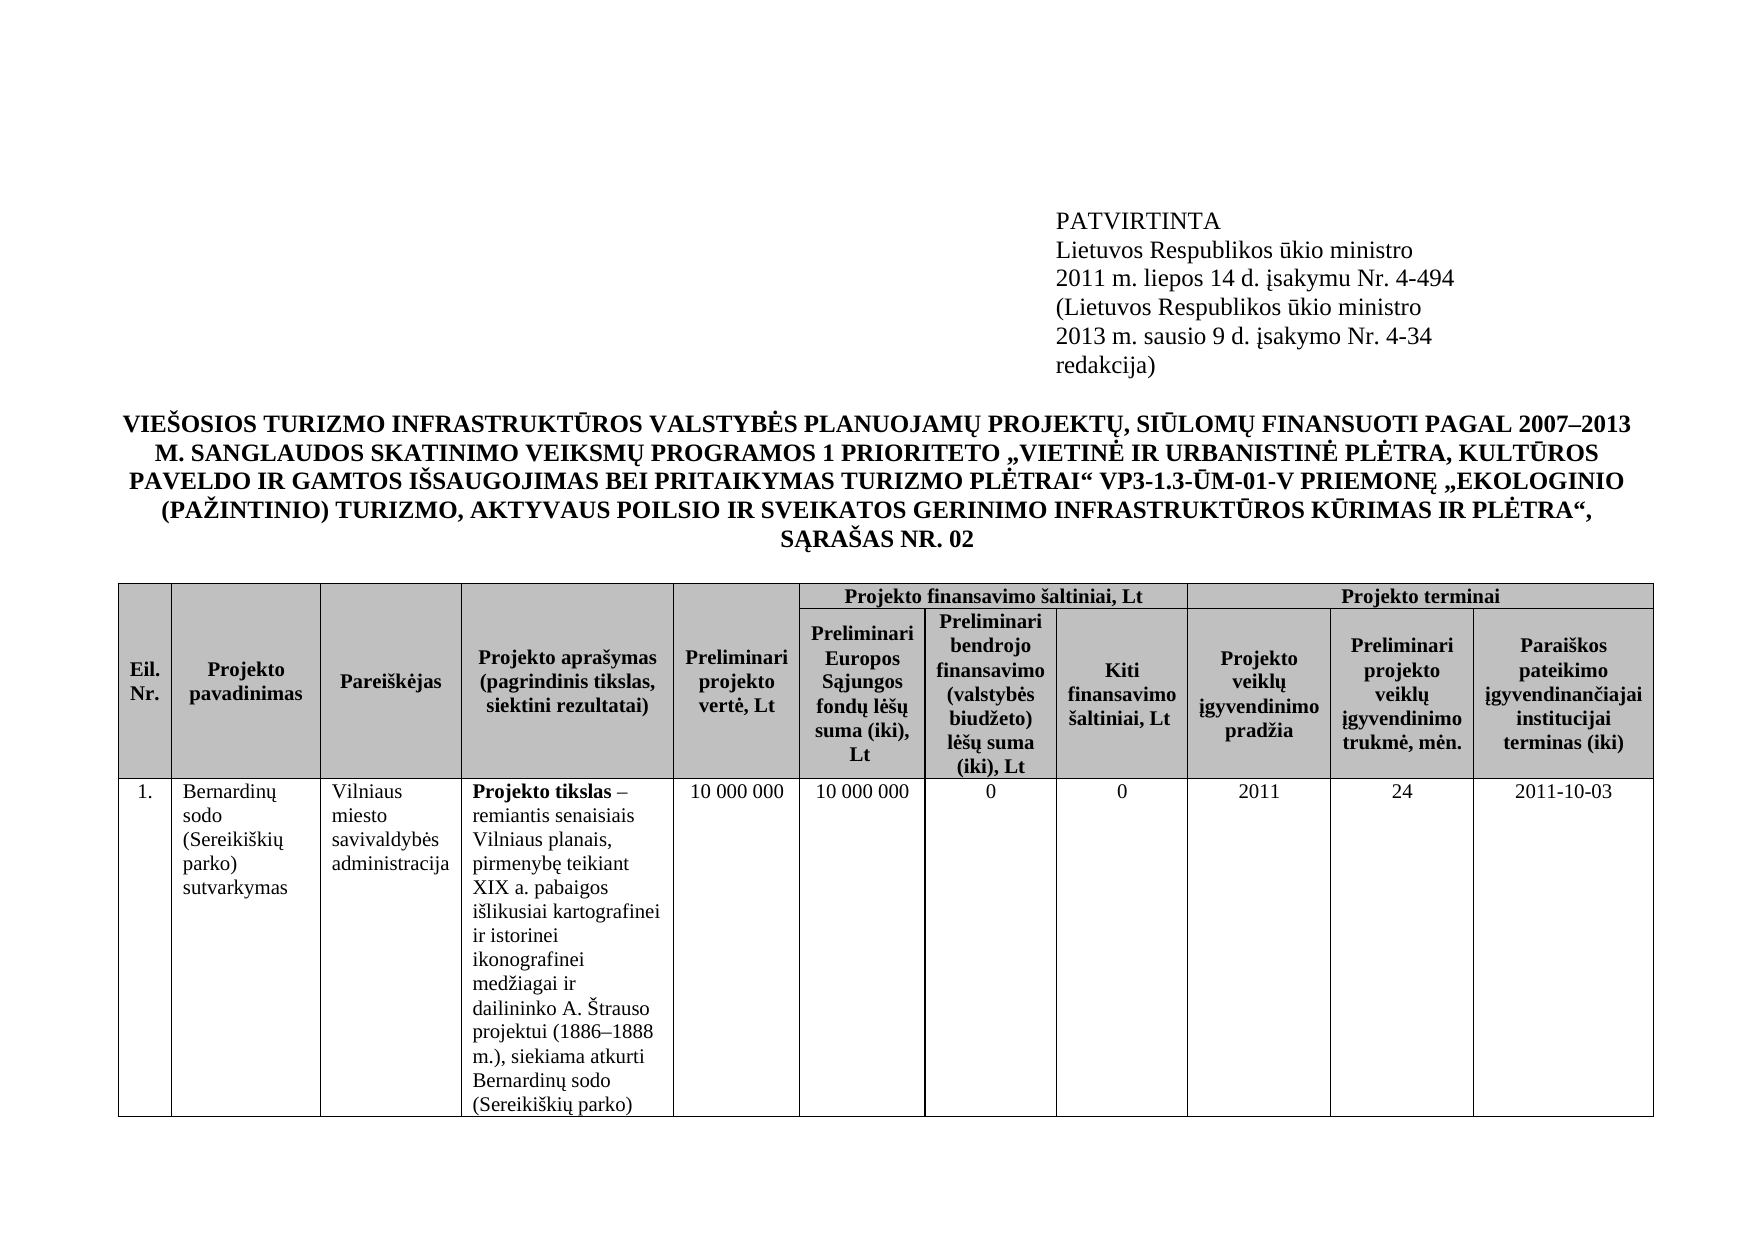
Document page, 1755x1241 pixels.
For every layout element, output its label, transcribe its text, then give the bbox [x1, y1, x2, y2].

table_cell 0 [926, 779, 1056, 1116]
text Lietuvos Respublikos ūkio ministro [1056, 235, 1636, 263]
table_cell Preliminari Europos Sąjungos fondų lėšų suma (iki), Lt [800, 609, 924, 778]
table_cell 24 [1331, 779, 1473, 1116]
table_cell 1. [119, 779, 171, 1116]
table_cell 0 [1057, 779, 1187, 1116]
table_header Eil. Nr. [119, 584, 171, 778]
table_cell 2011 [1188, 779, 1330, 1116]
table_cell Preliminari bendrojo finansavimo (valstybės biudžeto) lėšų suma (iki), Lt [926, 609, 1056, 778]
table_header Projekto terminai [1188, 584, 1653, 608]
text PATVIRTINTA [1056, 206, 1636, 235]
table_header Preliminari projekto vertė, Lt [674, 584, 799, 778]
table_cell Projekto veiklų įgyvendinimo pradžia [1188, 609, 1330, 778]
text 2011 m. liepos 14 d. įsakymu Nr. 4-494 [1056, 263, 1636, 292]
table_cell Bernardinų sodo (Sereikiškių parko) sutvarkymas [172, 779, 320, 1116]
table_cell Vilniaus miesto savivaldybės administracija [321, 779, 461, 1116]
table_cell Projekto tikslas – remiantis senaisiais Vilniaus planais, pirmenybę teikiant XIX a. pabaigos išlikusiai kartografinei ir istorinei ikonografinei medžiagai ir dailininko A. Štrauso projektui (1886–1888 m.), siekiama atkurti Bernardinų sodo (Sereikiškių parko) [462, 779, 673, 1116]
table_header Projekto finansavimo šaltiniai, Lt [800, 584, 1187, 608]
table_header Projekto pavadinimas [172, 584, 320, 778]
table_cell Preliminari projekto veiklų įgyvendinimo trukmė, mėn. [1331, 609, 1473, 778]
table_header Projekto aprašymas (pagrindinis tikslas, siektini rezultatai) [462, 584, 673, 778]
text VIEŠOSIOS TURIZMO INFRASTRUKTŪROS VALSTYBĖS PLANUOJAMŲ PROJEKTŲ, SIŪLOMŲ FINANSUOTI PAGAL 2007–2013 M. SANGLAUDOS SKATINIMO VEIKSMŲ PROGRAMOS 1 PRIORITETO „VIETINĖ IR URBANISTINĖ PLĖTRA, KULTŪROS PAVELDO IR GAMTOS IŠSAUGOJIMAS BEI PRITAIKYMAS TURIZMO PLĖTRAI“ VP3-1.3-ŪM-01-V PRIEMONĘ „EKOLOGINIO (PAŽINTINIO) TURIZMO, AKTYVAUS POILSIO IR SVEIKATOS GERINIMO INFRASTRUKTŪROS KŪRIMAS IR PLĖTRA“, SĄRAŠAS NR. 02 [118, 409, 1636, 553]
table_cell 10 000 000 [674, 779, 799, 1116]
text (Lietuvos Respublikos ūkio ministro [1056, 292, 1636, 321]
table_cell Kiti finansavimo šaltiniai, Lt [1057, 609, 1187, 778]
table_cell 2011-10-03 [1474, 779, 1653, 1116]
text redakcija) [1056, 350, 1636, 378]
text 2013 m. sausio 9 d. įsakymo Nr. 4-34 [1056, 321, 1636, 350]
table_header Pareiškėjas [321, 584, 461, 778]
table_cell 10 000 000 [800, 779, 924, 1116]
table_cell Paraiškos pateikimo įgyvendinančiajai institucijai terminas (iki) [1474, 609, 1653, 778]
